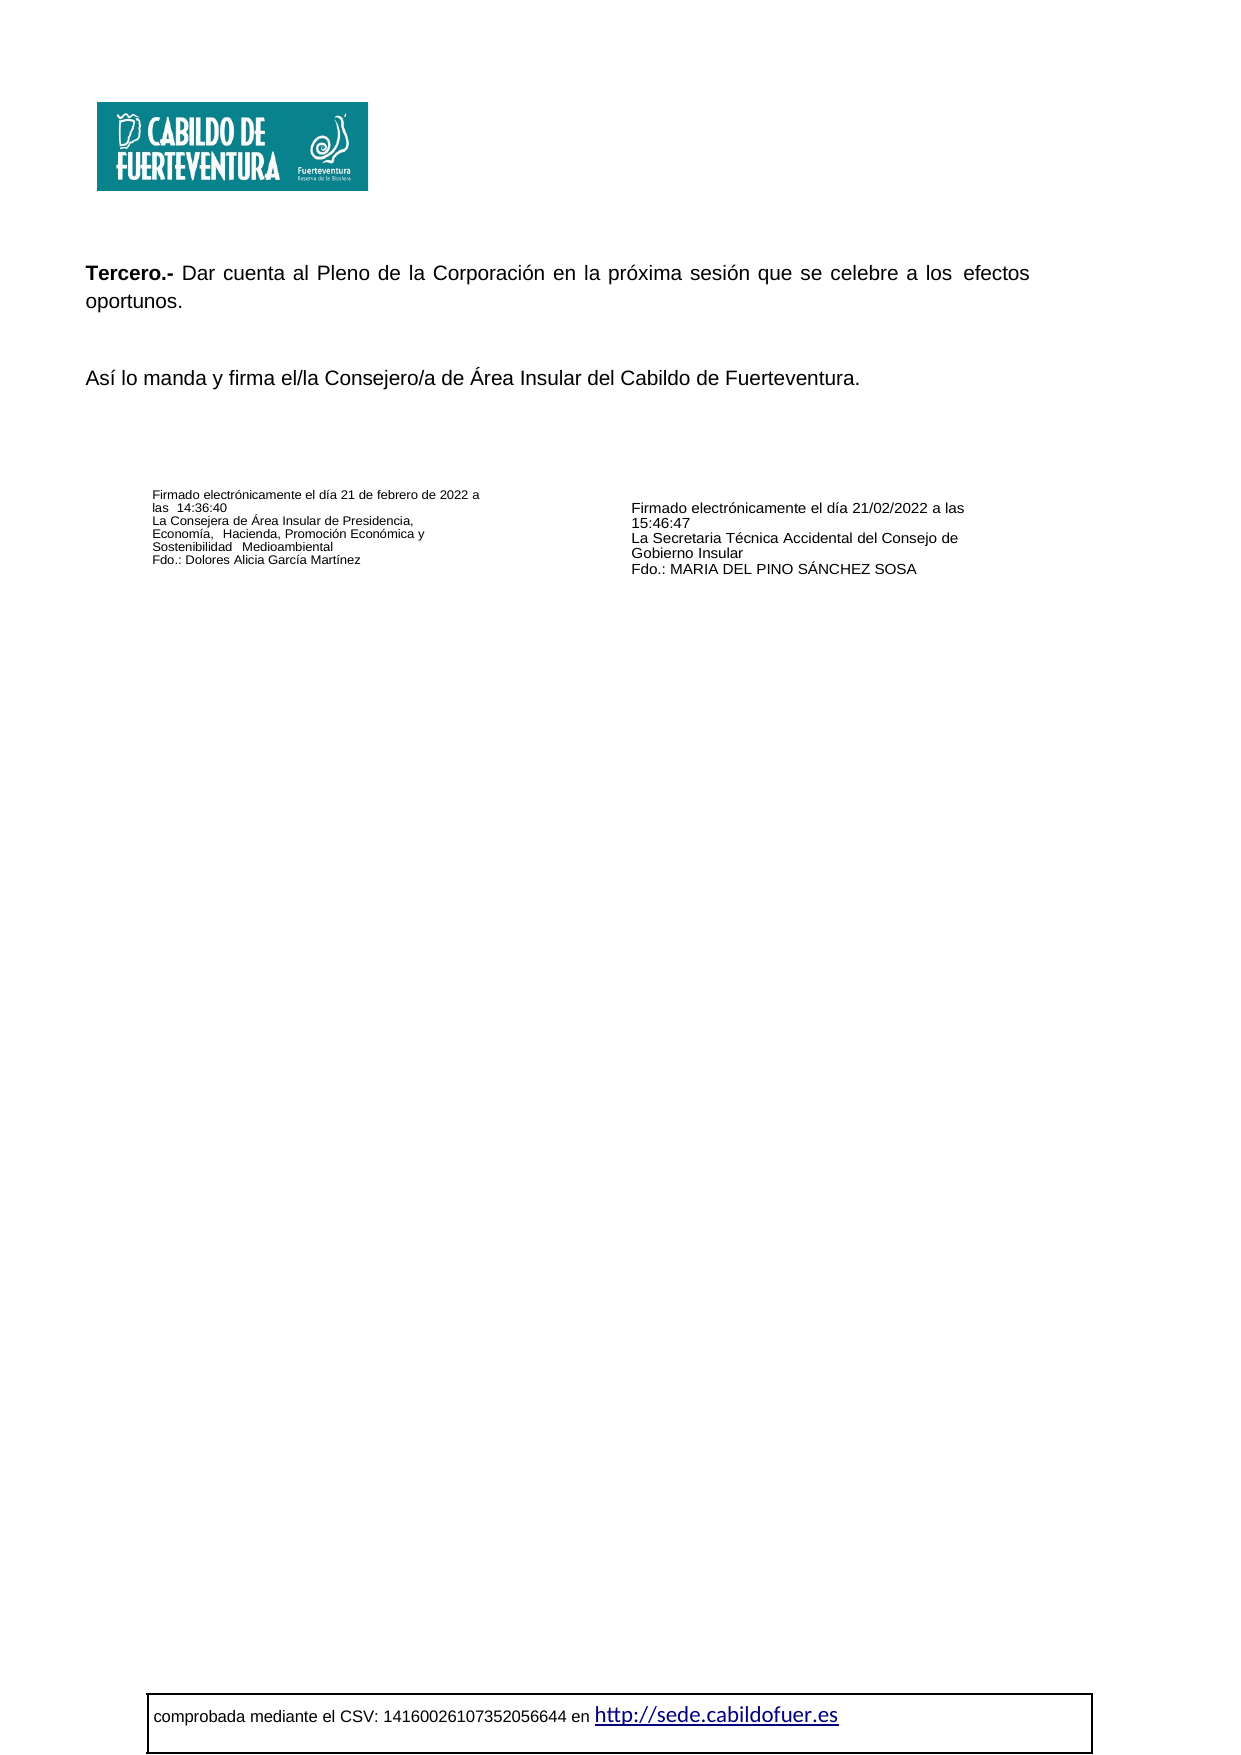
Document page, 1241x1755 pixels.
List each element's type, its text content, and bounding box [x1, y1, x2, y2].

text La Consejera de Área Insular de Presidencia, Economía, Hacienda, Promoción Económica y Sostenibilidad Medioambiental [152, 515, 478, 554]
text Firmado electrónicamente el día 21/02/2022 a las 15:46:47 [631, 501, 1014, 531]
text Fdo.: MARIA DEL PINO SÁNCHEZ SOSA [631, 562, 1107, 577]
text Fdo.: Dolores Alicia García Martínez [152, 554, 497, 567]
text Firmado electrónicamente el día 21 de febrero de 2022 a las 14:36:40 [152, 489, 497, 515]
text Así lo manda y firma el/la Consejero/a de Área Insular del Cabildo de Fuerteventura. [85, 366, 1107, 390]
text La Secretaria Técnica Accidental del Consejo de Gobierno Insular [631, 531, 1014, 562]
text Tercero.- Dar cuenta al Pleno de la Corporación en la próxima sesión que se celebre a los efectos oportunos. [85, 260, 1093, 313]
